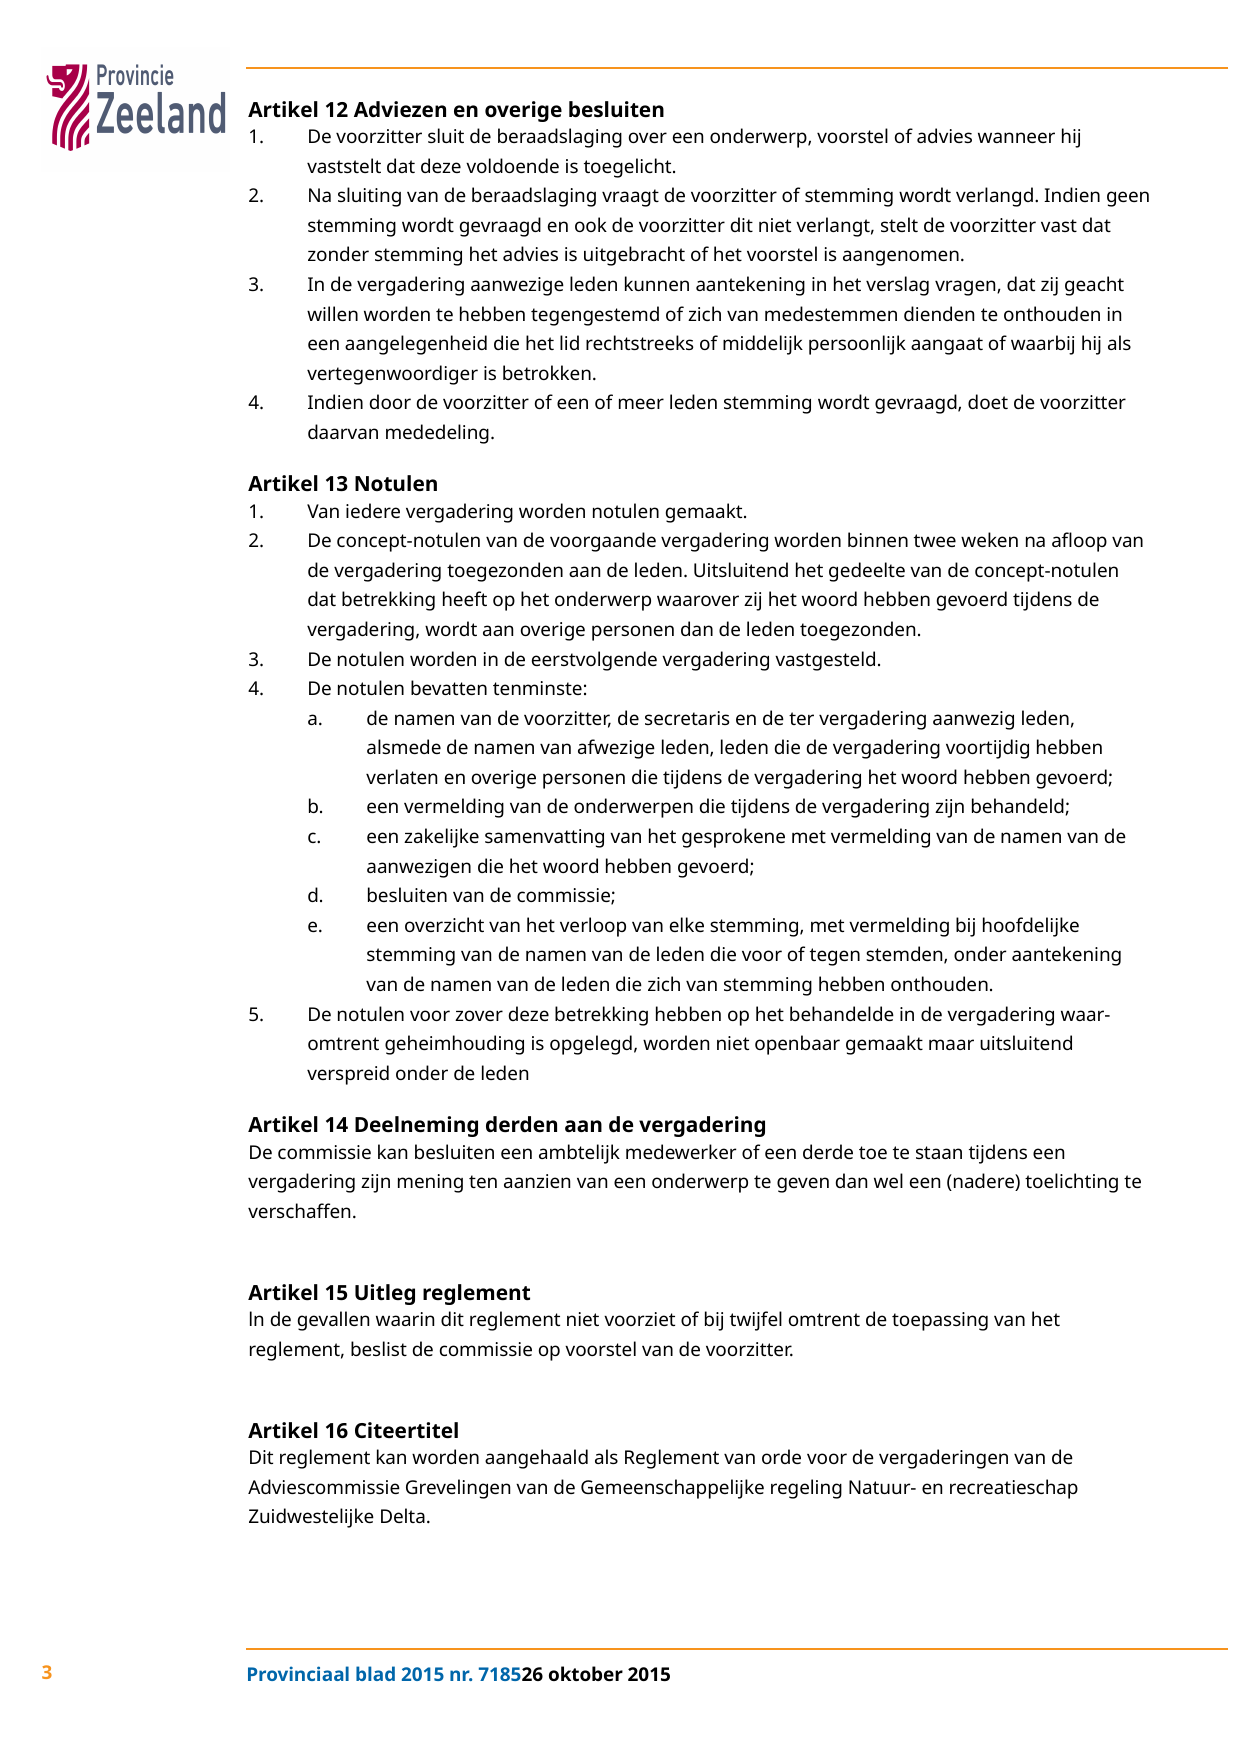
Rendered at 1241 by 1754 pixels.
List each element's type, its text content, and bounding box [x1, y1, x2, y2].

list Indien door de voorzitter of een of meer leden stemming wordt gevraagd, doet de voorzitter daarvan mededeling. [248, 389, 1152, 445]
text Artikel 15 Uitleg reglement [248, 1278, 1152, 1306]
text ln de gevallen waarin dit reglement niet voorziet of bij twijfel omtrent de toepassing van het reglement, beslist de commissie op voorstel van de voorzitter. [248, 1306, 1152, 1362]
list een zakelijke samenvatting van het gesprokene met vermelding van de namen van de aanwezigen die het woord hebben gevoerd; [307, 823, 1152, 879]
list In de vergadering aanwezige leden kunnen aantekening in het verslag vragen, dat zij geacht willen worden te hebben tegengestemd of zich van medestemmen dienden te onthouden in een aangelegenheid die het lid rechtstreeks of middelijk persoonlijk aangaat of waarbij hij als vertegenwoordiger is betrokken. [248, 271, 1152, 386]
list De voorzitter sluit de beraadslaging over een onderwerp, voorstel of advies wanneer hij vaststelt dat deze voldoende is toegelicht. [248, 123, 1152, 178]
list Na sluiting van de beraadslaging vraagt de voorzitter of stemming wordt verlangd. Indien geen stemming wordt gevraagd en ook de voorzitter dit niet verlangt, stelt de voorzitter vast dat zonder stemming het advies is uitgebracht of het voorstel is aangenomen. [248, 182, 1152, 267]
picture [41, 47, 231, 172]
list besluiten van de commissie; [307, 882, 1152, 908]
list De notulen voor zover deze betrekking hebben op het behandelde in de vergadering waar- omtrent geheimhouding is opgelegd, worden niet openbaar gemaakt maar uitsluitend verspreid onder de leden [248, 1001, 1152, 1086]
list een overzicht van het verloop van elke stemming, met vermelding bij hoofdelijke stemming van de namen van de leden die voor of tegen stemden, onder aantekening van de namen van de leden die zich van stemming hebben onthouden. [307, 912, 1152, 997]
text Artikel 12 Adviezen en overige besluiten [248, 95, 1152, 123]
text De commissie kan besluiten een ambtelijk medewerker of een derde toe te staan tijdens een vergadering zijn mening ten aanzien van een onderwerp te geven dan wel een (nadere) toelichting te verschaffen. [248, 1139, 1152, 1224]
text Artikel 16 Citeertitel [248, 1416, 1152, 1444]
text Artikel 13 Notulen [248, 469, 1152, 498]
list Van iedere vergadering worden notulen gemaakt. [248, 498, 1152, 524]
list De notulen bevatten tenminste: [248, 675, 1152, 701]
list De notulen worden in de eerstvolgende vergadering vastgesteld. [248, 646, 1152, 672]
list de namen van de voorzitter, de secretaris en de ter vergadering aanwezig leden, alsmede de namen van afwezige leden, leden die de vergadering voortijdig hebben verlaten en overige personen die tijdens de vergadering het woord hebben gevoerd; [307, 705, 1152, 790]
text Dit reglement kan worden aangehaald als Reglement van orde voor de vergaderingen van de Adviescommissie Grevelingen van de Gemeenschappelijke regeling Natuur- en recreatieschap Zuidwestelijke Delta. [248, 1444, 1152, 1529]
list De concept-notulen van de voorgaande vergadering worden binnen twee weken na afloop van de vergadering toegezonden aan de leden. Uitsluitend het gedeelte van de concept-notulen dat betrekking heeft op het onderwerp waarover zij het woord hebben gevoerd tijdens de vergadering, wordt aan overige personen dan de leden toegezonden. [248, 527, 1152, 642]
text Artikel 14 Deelneming derden aan de vergadering [248, 1110, 1152, 1139]
list een vermelding van de onderwerpen die tijdens de vergadering zijn behandeld; [307, 794, 1152, 819]
